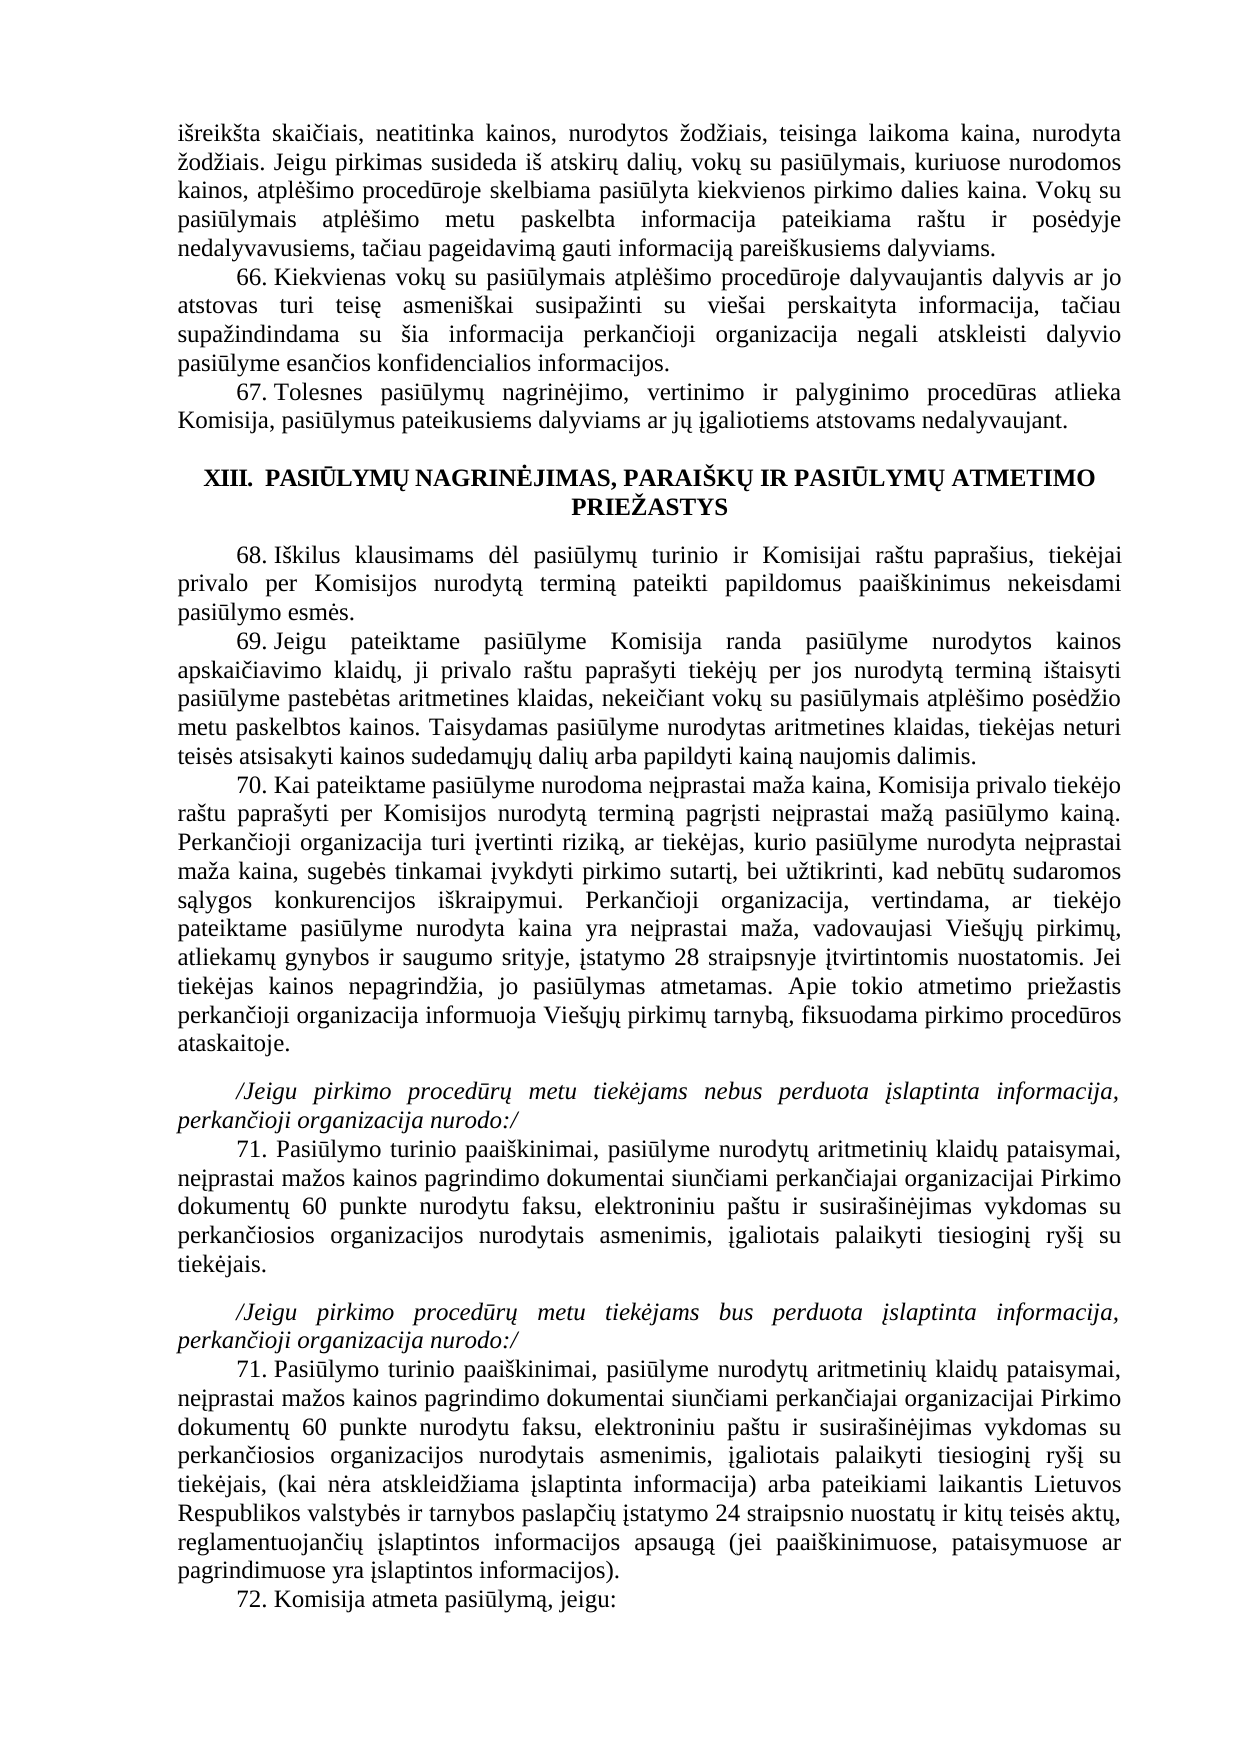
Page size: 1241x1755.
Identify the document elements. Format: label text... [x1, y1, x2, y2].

text 67. Tolesnes pasiūlymų nagrinėjimo, vertinimo ir palyginimo procedūras atlieka Komisija, pasiūlymus pateikusiems dalyviams ar jų įgaliotiems atstovams nedalyvaujant. [177, 377, 1122, 434]
text 71. Pasiūlymo turinio paaiškinimai, pasiūlyme nurodytų aritmetinių klaidų pataisymai, neįprastai mažos kainos pagrindimo dokumentai siunčiami perkančiajai organizacijai Pirkimo dokumentų 60 punkte nurodytu faksu, elektroniniu paštu ir susirašinėjimas vykdomas su perkančiosios organizacijos nurodytais asmenimis, įgaliotais palaikyti tiesioginį ryšį su tiekėjais, (kai nėra atskleidžiama įslaptinta informacija) arba pateikiami laikantis Lietuvos Respublikos valstybės ir tarnybos paslapčių įstatymo 24 straipsnio nuostatų ir kitų teisės aktų, reglamentuojančių įslaptintos informacijos apsaugą (jei paaiškinimuose, pataisymuose ar pagrindimuose yra įslaptintos informacijos). [177, 1354, 1122, 1584]
text 68. Iškilus klausimams dėl pasiūlymų turinio ir Komisijai raštu paprašius, tiekėjai privalo per Komisijos nurodytą terminą pateikti papildomus paaiškinimus nekeisdami pasiūlymo esmės. [177, 540, 1122, 626]
text 71. Pasiūlymo turinio paaiškinimai, pasiūlyme nurodytų aritmetinių klaidų pataisymai, neįprastai mažos kainos pagrindimo dokumentai siunčiami perkančiajai organizacijai Pirkimo dokumentų 60 punkte nurodytu faksu, elektroniniu paštu ir susirašinėjimas vykdomas su perkančiosios organizacijos nurodytais asmenimis, įgaliotais palaikyti tiesioginį ryšį su tiekėjais. [177, 1134, 1122, 1278]
text /Jeigu pirkimo procedūrų metu tiekėjams bus perduota įslaptinta informacija, perkančioji organizacija nurodo:/ [177, 1297, 1122, 1354]
text XIII. PASIŪLYMŲ NAGRINĖJIMAS, PARAIŠKŲ IR PASIŪLYMŲ ATMETIMO PRIEŽASTYS [177, 463, 1122, 521]
text 66. Kiekvienas vokų su pasiūlymais atplėšimo procedūroje dalyvaujantis dalyvis ar jo atstovas turi teisę asmeniškai susipažinti su viešai perskaityta informacija, tačiau supažindindama su šia informacija perkančioji organizacija negali atskleisti dalyvio pasiūlyme esančios konfidencialios informacijos. [177, 262, 1122, 377]
text 72. Komisija atmeta pasiūlymą, jeigu: [177, 1584, 1122, 1613]
text išreikšta skaičiais, neatitinka kainos, nurodytos žodžiais, teisinga laikoma kaina, nurodyta žodžiais. Jeigu pirkimas susideda iš atskirų dalių, vokų su pasiūlymais, kuriuose nurodomos kainos, atplėšimo procedūroje skelbiama pasiūlyta kiekvienos pirkimo dalies kaina. Vokų su pasiūlymais atplėšimo metu paskelbta informacija pateikiama raštu ir posėdyje nedalyvavusiems, tačiau pageidavimą gauti informaciją pareiškusiems dalyviams. [177, 118, 1122, 262]
text /Jeigu pirkimo procedūrų metu tiekėjams nebus perduota įslaptinta informacija, perkančioji organizacija nurodo:/ [177, 1076, 1122, 1134]
text 69. Jeigu pateiktame pasiūlyme Komisija randa pasiūlyme nurodytos kainos apskaičiavimo klaidų, ji privalo raštu paprašyti tiekėjų per jos nurodytą terminą ištaisyti pasiūlyme pastebėtas aritmetines klaidas, nekeičiant vokų su pasiūlymais atplėšimo posėdžio metu paskelbtos kainos. Taisydamas pasiūlyme nurodytas aritmetines klaidas, tiekėjas neturi teisės atsisakyti kainos sudedamųjų dalių arba papildyti kainą naujomis dalimis. [177, 626, 1122, 770]
text 70. Kai pateiktame pasiūlyme nurodoma neįprastai maža kaina, Komisija privalo tiekėjo raštu paprašyti per Komisijos nurodytą terminą pagrįsti neįprastai mažą pasiūlymo kainą. Perkančioji organizacija turi įvertinti riziką, ar tiekėjas, kurio pasiūlyme nurodyta neįprastai maža kaina, sugebės tinkamai įvykdyti pirkimo sutartį, bei užtikrinti, kad nebūtų sudaromos sąlygos konkurencijos iškraipymui. Perkančioji organizacija, vertindama, ar tiekėjo pateiktame pasiūlyme nurodyta kaina yra neįprastai maža, vadovaujasi Viešųjų pirkimų, atliekamų gynybos ir saugumo srityje, įstatymo 28 straipsnyje įtvirtintomis nuostatomis. Jei tiekėjas kainos nepagrindžia, jo pasiūlymas atmetamas. Apie tokio atmetimo priežastis perkančioji organizacija informuoja Viešųjų pirkimų tarnybą, fiksuodama pirkimo procedūros ataskaitoje. [177, 770, 1122, 1057]
